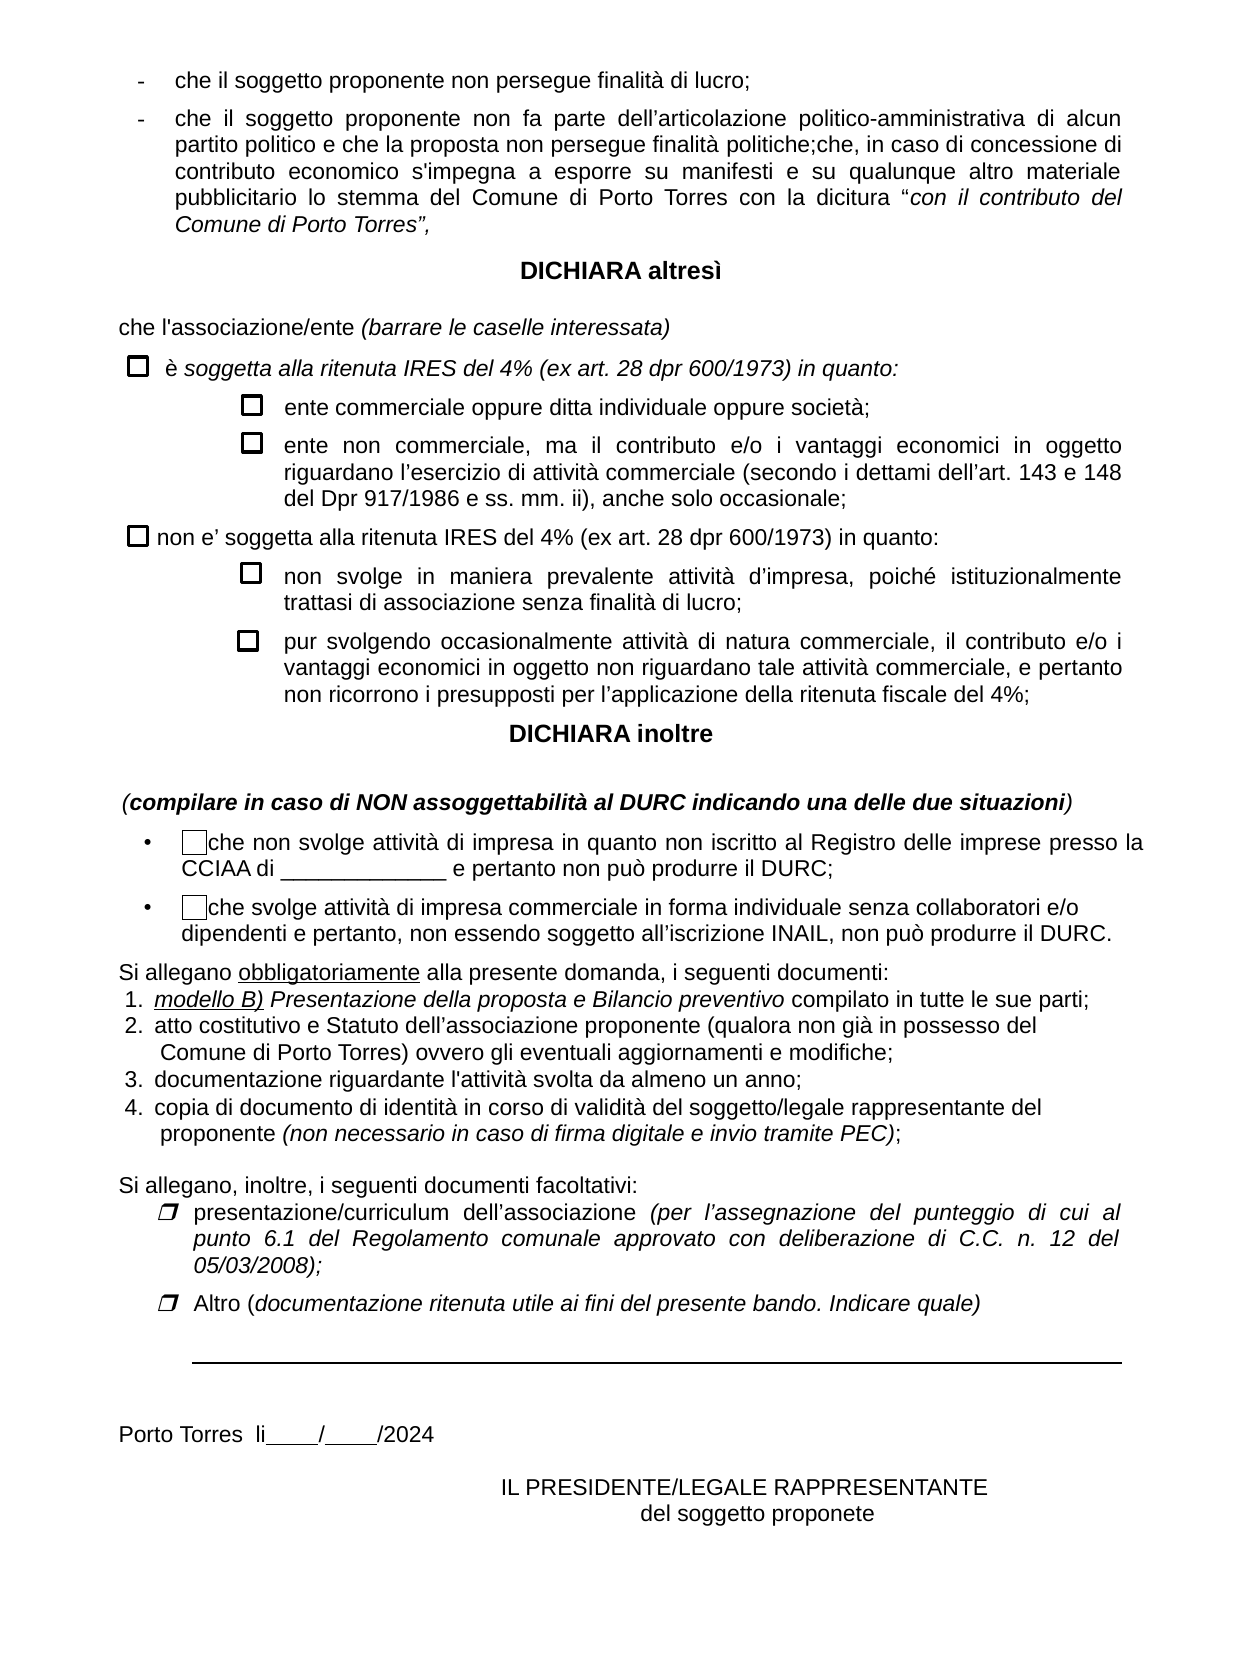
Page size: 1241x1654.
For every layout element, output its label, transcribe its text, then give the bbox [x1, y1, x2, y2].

text ente commerciale oppure ditta individuale oppure società; [284, 393, 1144, 420]
list copia di documento di identità in corso di validità del soggetto/legale rappresentante del proponente (non necessario in caso di firma digitale e invio tramite PEC); [124, 1093, 1122, 1146]
text del soggetto proponete [640, 1500, 1144, 1526]
text IL PRESIDENTE/LEGALE RAPPRESENTANTE [501, 1474, 1144, 1500]
list che il soggetto proponente non fa parte dell’articolazione politico-amministrativa di alcun partito politico e che la proposta non persegue finalità politiche;che, in caso di concessione di contributo economico s'impegna a esporre su manifesti e su qualunque altro materiale pubblicitario lo stemma del Comune di Porto Torres con la dicitura “con il contributo del Comune di Porto Torres”, [137, 105, 1122, 237]
text DICHIARA inoltre [106, 719, 1123, 748]
text Si allegano obbligatoriamente alla presente domanda, i seguenti documenti: [118, 959, 1144, 986]
list Altro (documentazione ritenuta utile ai fini del presente bando. Indicare quale) [156, 1290, 1144, 1317]
text che l'associazione/ente (barrare le caselle interessata) [118, 314, 1144, 340]
text (compilare in caso di NON assoggettabilità al DURC indicando una delle due situazioni) [50, 789, 1144, 816]
text Porto Torres li / /2024 [118, 1421, 1144, 1447]
list atto costitutivo e Statuto dell’associazione proponente (qualora non già in possesso del Comune di Porto Torres) ovvero gli eventuali aggiornamenti e modifiche; [124, 1012, 1122, 1065]
text non e’ soggetta alla ritenuta IRES del 4% (ex art. 28 dpr 600/1973) in quanto: [157, 524, 1144, 550]
text pur svolgendo occasionalmente attività di natura commerciale, il contributo e/o i vantaggi economici in oggetto non riguardano tale attività commerciale, e pertanto non ricorrono i presupposti per l’applicazione della ritenuta fiscale del 4%; [284, 628, 1123, 707]
list presentazione/curriculum dell’associazione (per l’assegnazione del punteggio di cui al punto 6.1 del Regolamento comunale approvato con deliberazione di C.C. n. 12 del 05/03/2008); [156, 1199, 1120, 1278]
list che svolge attività di impresa commerciale in forma individuale senza collaboratori e/o dipendenti e pertanto, non essendo soggetto all’iscrizione INAIL, non può produrre il DURC. [144, 894, 1144, 947]
list documentazione riguardante l'attività svolta da almeno un anno; [124, 1065, 1144, 1093]
list che non svolge attività di impresa in quanto non iscritto al Registro delle imprese presso la CCIAA di _____________ e pertanto non può produrre il DURC; [144, 829, 1144, 882]
text è soggetta alla ritenuta IRES del 4% (ex art. 28 dpr 600/1973) in quanto: [165, 354, 1144, 381]
subtitle DICHIARA altresì [295, 256, 947, 285]
text ente non commerciale, ma il contributo e/o i vantaggi economici in oggetto riguardano l’esercizio di attività commerciale (secondo i dettami dell’art. 143 e 148 del Dpr 917/1986 e ss. mm. ii), anche solo occasionale; [284, 432, 1123, 511]
list che il soggetto proponente non persegue finalità di lucro; [137, 67, 1144, 93]
text non svolge in maniera prevalente attività d’impresa, poiché istituzionalmente trattasi di associazione senza finalità di lucro; [284, 563, 1122, 615]
list modello B) Presentazione della proposta e Bilancio preventivo compilato in tutte le sue parti; [124, 986, 1144, 1012]
text Si allegano, inoltre, i seguenti documenti facoltativi: [118, 1173, 1144, 1199]
